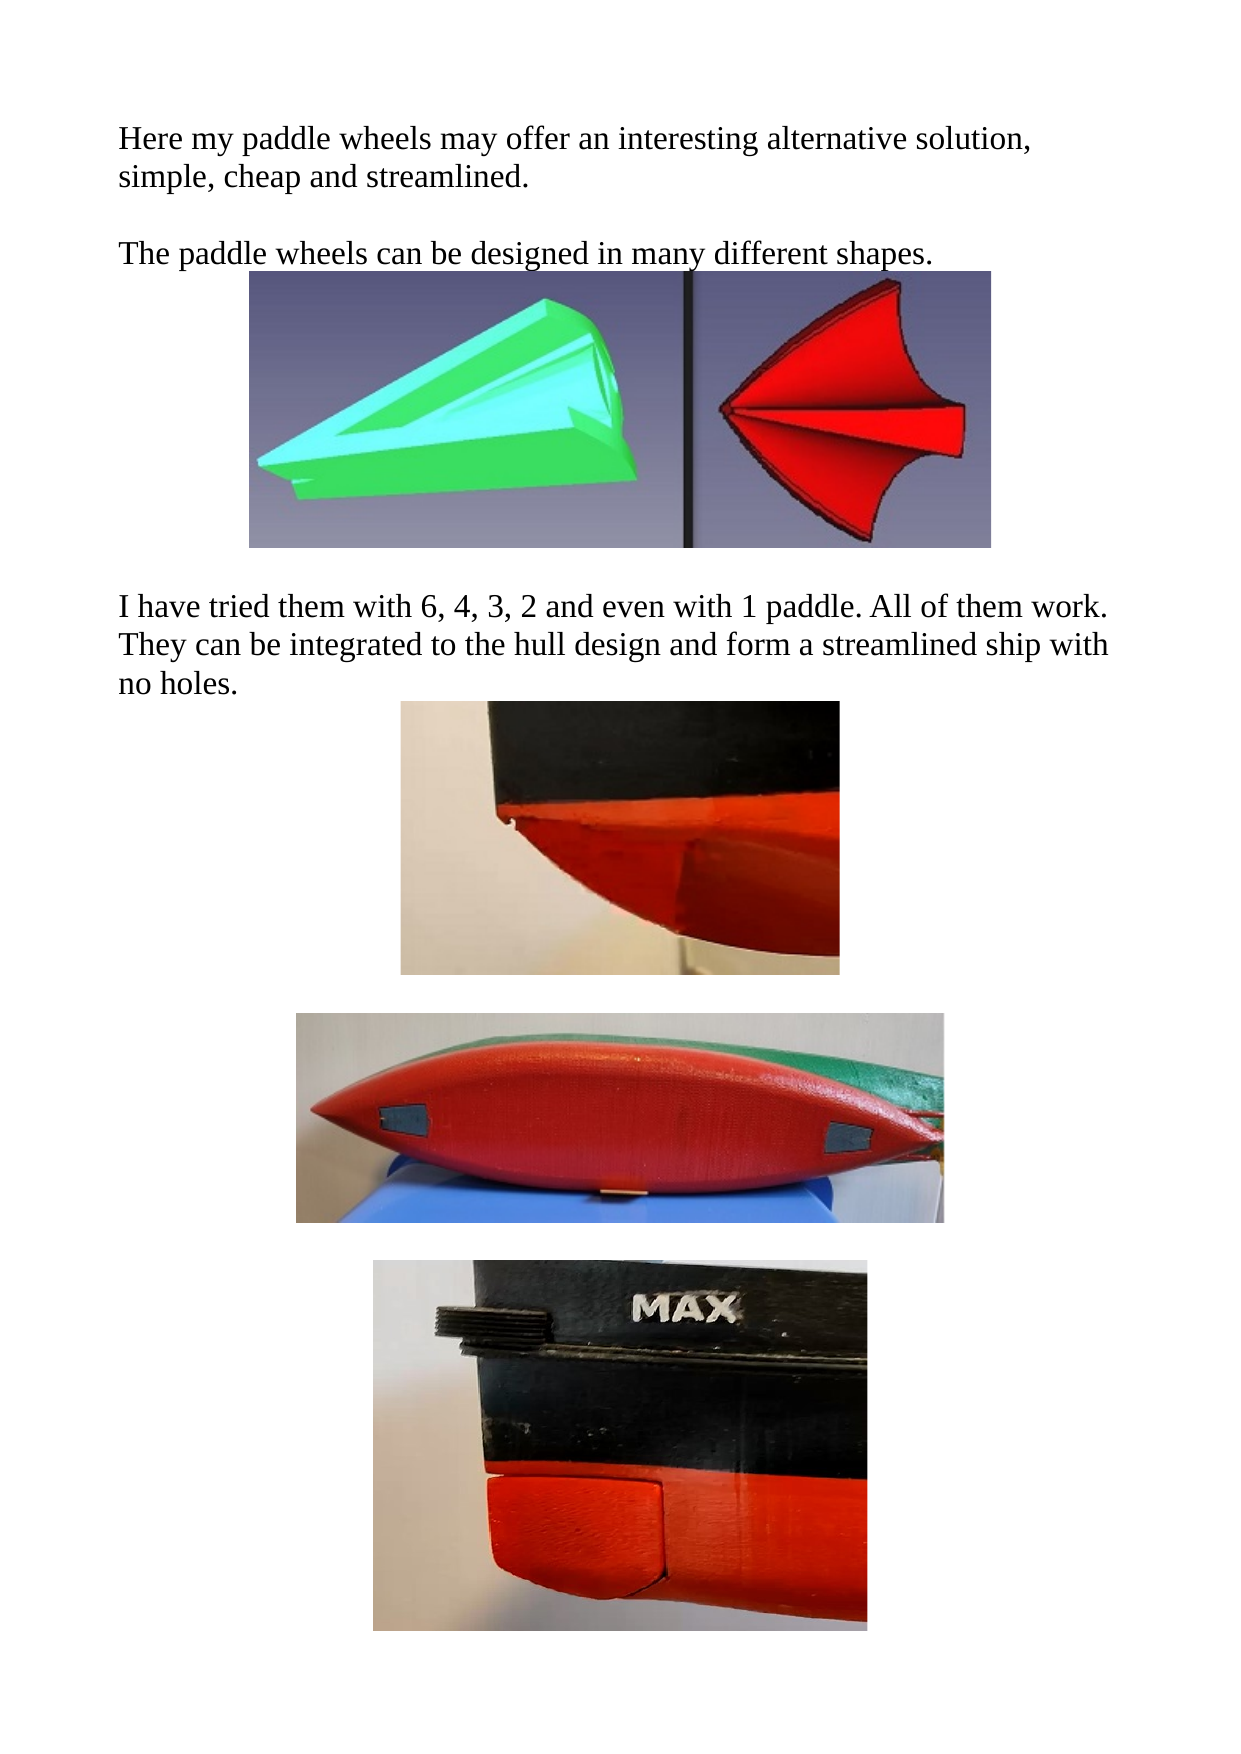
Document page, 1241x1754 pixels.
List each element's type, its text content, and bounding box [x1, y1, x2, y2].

picture [373, 1260, 868, 1631]
text They can be integrated to the hull design and form a streamlined ship with no holes. [118, 625, 1122, 701]
text Here my paddle wheels may offer an interesting alternative solution, simple, cheap and streamlined. [118, 118, 1122, 195]
picture [296, 1013, 945, 1223]
text The paddle wheels can be designed in many different shapes. [118, 233, 1122, 271]
text I have tried them with 6, 4, 3, 2 and even with 1 paddle. All of them work. [118, 586, 1122, 625]
picture [249, 271, 992, 548]
picture [400, 701, 840, 975]
